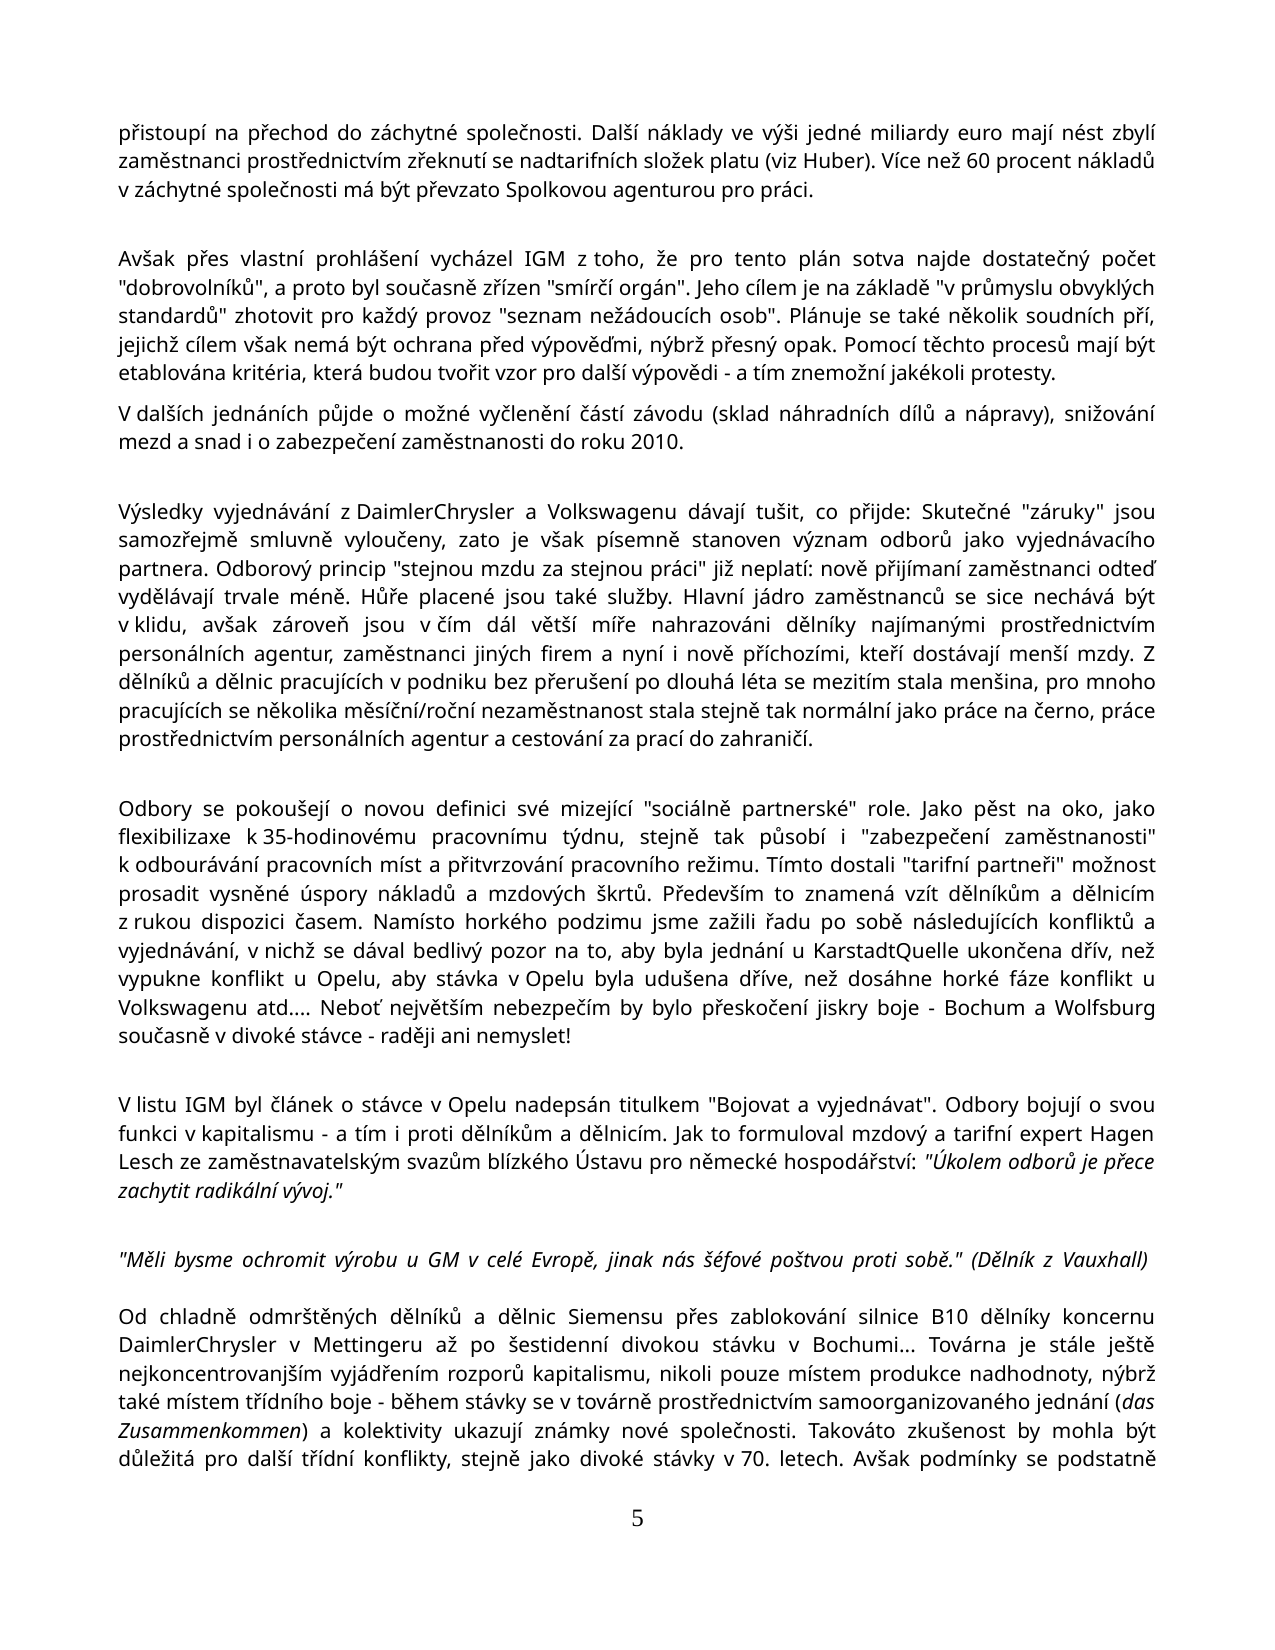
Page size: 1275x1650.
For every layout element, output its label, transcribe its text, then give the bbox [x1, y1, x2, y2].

text V dalších jednáních půjde o možné vyčlenění částí závodu (sklad náhradních dílů a nápravy), snižování mezd a snad i o zabezpečení zaměstnanosti do roku 2010. [118, 399, 1157, 456]
text přistoupí na přechod do záchytné společnosti. Další náklady ve výši jedné miliardy euro mají nést zbylí zaměstnanci prostřednictvím zřeknutí se nadtarifních složek platu (viz Huber). Více než 60 procent nákladů v záchytné společnosti má být převzato Spolkovou agenturou pro práci. [118, 118, 1157, 203]
text Avšak přes vlastní prohlášení vycházel IGM z toho, že pro tento plán sotva najde dostatečný počet "dobrovolníků", a proto byl současně zřízen "smírčí orgán". Jeho cílem je na základě "v průmyslu obvyklých standardů" zhotovit pro každý provoz "seznam nežádoucích osob". Plánuje se také několik soudních pří, jejichž cílem však nemá být ochrana před výpověďmi, nýbrž přesný opak. Pomocí těchto procesů mají být etablována kritéria, která budou tvořit vzor pro další výpovědi - a tím znemožní jakékoli protesty. [118, 216, 1157, 387]
text V listu IGM byl článek o stávce v Opelu nadepsán titulkem "Bojovat a vyjednávat". Odbory bojují o svou funkci v kapitalismu - a tím i proti dělníkům a dělnicím. Jak to formuloval mzdový a tarifní expert Hagen Lesch ze zaměstnavatelským svazům blízkého Ústavu pro německé hospodářství: "Úkolem odborů je přece zachytit radikální vývoj." [118, 1062, 1157, 1204]
text "Měli bysme ochromit výrobu u GM v celé Evropě, jinak nás šéfové poštvou proti sobě." (Dělník z Vauxhall) Od chladně odmrštěných dělníků a dělnic Siemensu přes zablokování silnice B10 dělníky koncernu DaimlerChrysler v Mettingeru až po šestidenní divokou stávku v Bochumi... Továrna je stále ještě nejkoncentrovanjším vyjádřením rozporů kapitalismu, nikoli pouze místem produkce nadhodnoty, nýbrž také místem třídního boje - během stávky se v továrně prostřednictvím samoorganizovaného jednání (das Zusammenkommen) a kolektivity ukazují známky nové společnosti. Takováto zkušenost by mohla být důležitá pro další třídní konflikty, stejně jako divoké stávky v 70. letech. Avšak podmínky se podstatně [118, 1217, 1157, 1473]
text Výsledky vyjednávání z DaimlerChrysler a Volkswagenu dávají tušit, co přijde: Skutečné "záruky" jsou samozřejmě smluvně vyloučeny, zato je však písemně stanoven význam odborů jako vyjednávacího partnera. Odborový princip "stejnou mzdu za stejnou práci" již neplatí: nově přijímaní zaměstnanci odteď vydělávají trvale méně. Hůře placené jsou také služby. Hlavní jádro zaměstnanců se sice nechává být v klidu, avšak zároveň jsou v čím dál větší míře nahrazováni dělníky najímanými prostřednictvím personálních agentur, zaměstnanci jiných firem a nyní i nově příchozími, kteří dostávají menší mzdy. Z dělníků a dělnic pracujících v podniku bez přerušení po dlouhá léta se mezitím stala menšina, pro mnoho pracujících se několika měsíční/roční nezaměstnanost stala stejně tak normální jako práce na černo, práce prostřednictvím personálních agentur a cestování za prací do zahraničí. [118, 468, 1157, 753]
text Odbory se pokoušejí o novou definici své mizející "sociálně partnerské" role. Jako pěst na oko, jako flexibilizaxe k 35-hodinovému pracovnímu týdnu, stejně tak působí i "zabezpečení zaměstnanosti" k odbourávání pracovních míst a přitvrzování pracovního režimu. Tímto dostali "tarifní partneři" možnost prosadit vysněné úspory nákladů a mzdových škrtů. Především to znamená vzít dělníkům a dělnicím z rukou dispozici časem. Namísto horkého podzimu jsme zažili řadu po sobě následujících konfliktů a vyjednávání, v nichž se dával bedlivý pozor na to, aby byla jednání u KarstadtQuelle ukončena dřív, než vypukne konflikt u Opelu, aby stávka v Opelu byla udušena dříve, než dosáhne horké fáze konflikt u Volkswagenu atd.... Neboť největším nebezpečím by bylo přeskočení jiskry boje - Bochum a Wolfsburg současně v divoké stávce - raději ani nemyslet! [118, 765, 1157, 1050]
